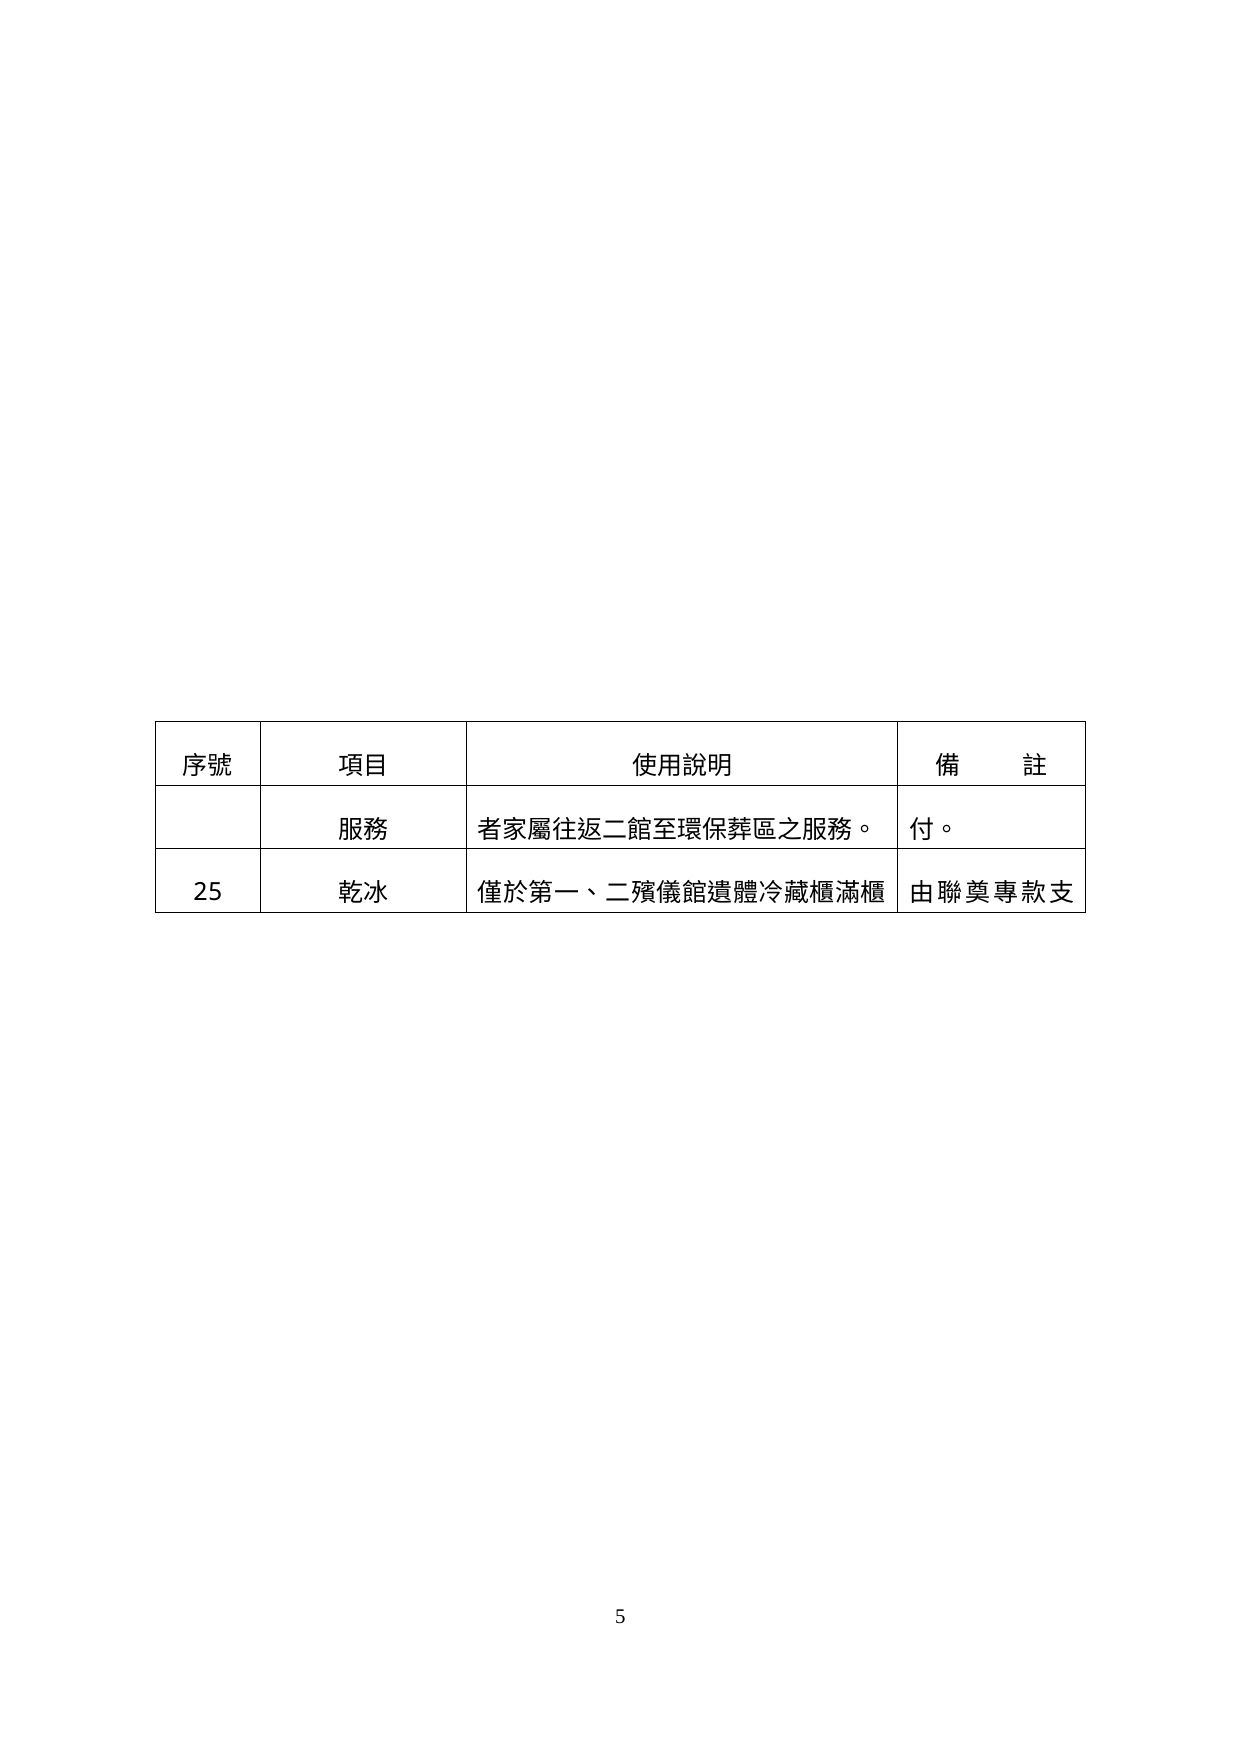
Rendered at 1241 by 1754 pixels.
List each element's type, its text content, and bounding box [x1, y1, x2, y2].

table_header 序號 [156, 722, 260, 785]
table_cell [156, 786, 260, 848]
table_cell 由聯奠專款支 [898, 849, 1085, 912]
table_cell 服務 [261, 786, 466, 848]
table_cell 25 [156, 849, 260, 912]
table_header 項目 [261, 722, 466, 785]
table_cell 付。 [898, 786, 1085, 848]
table_cell 乾冰 [261, 849, 466, 912]
table_header 備 註 [898, 722, 1085, 785]
table_header 使用說明 [467, 722, 897, 785]
table_cell 者家屬往返二館至環保葬區之服務。 [467, 786, 897, 848]
table_cell 僅於第一、二殯儀館遺體冷藏櫃滿櫃 [467, 849, 897, 912]
